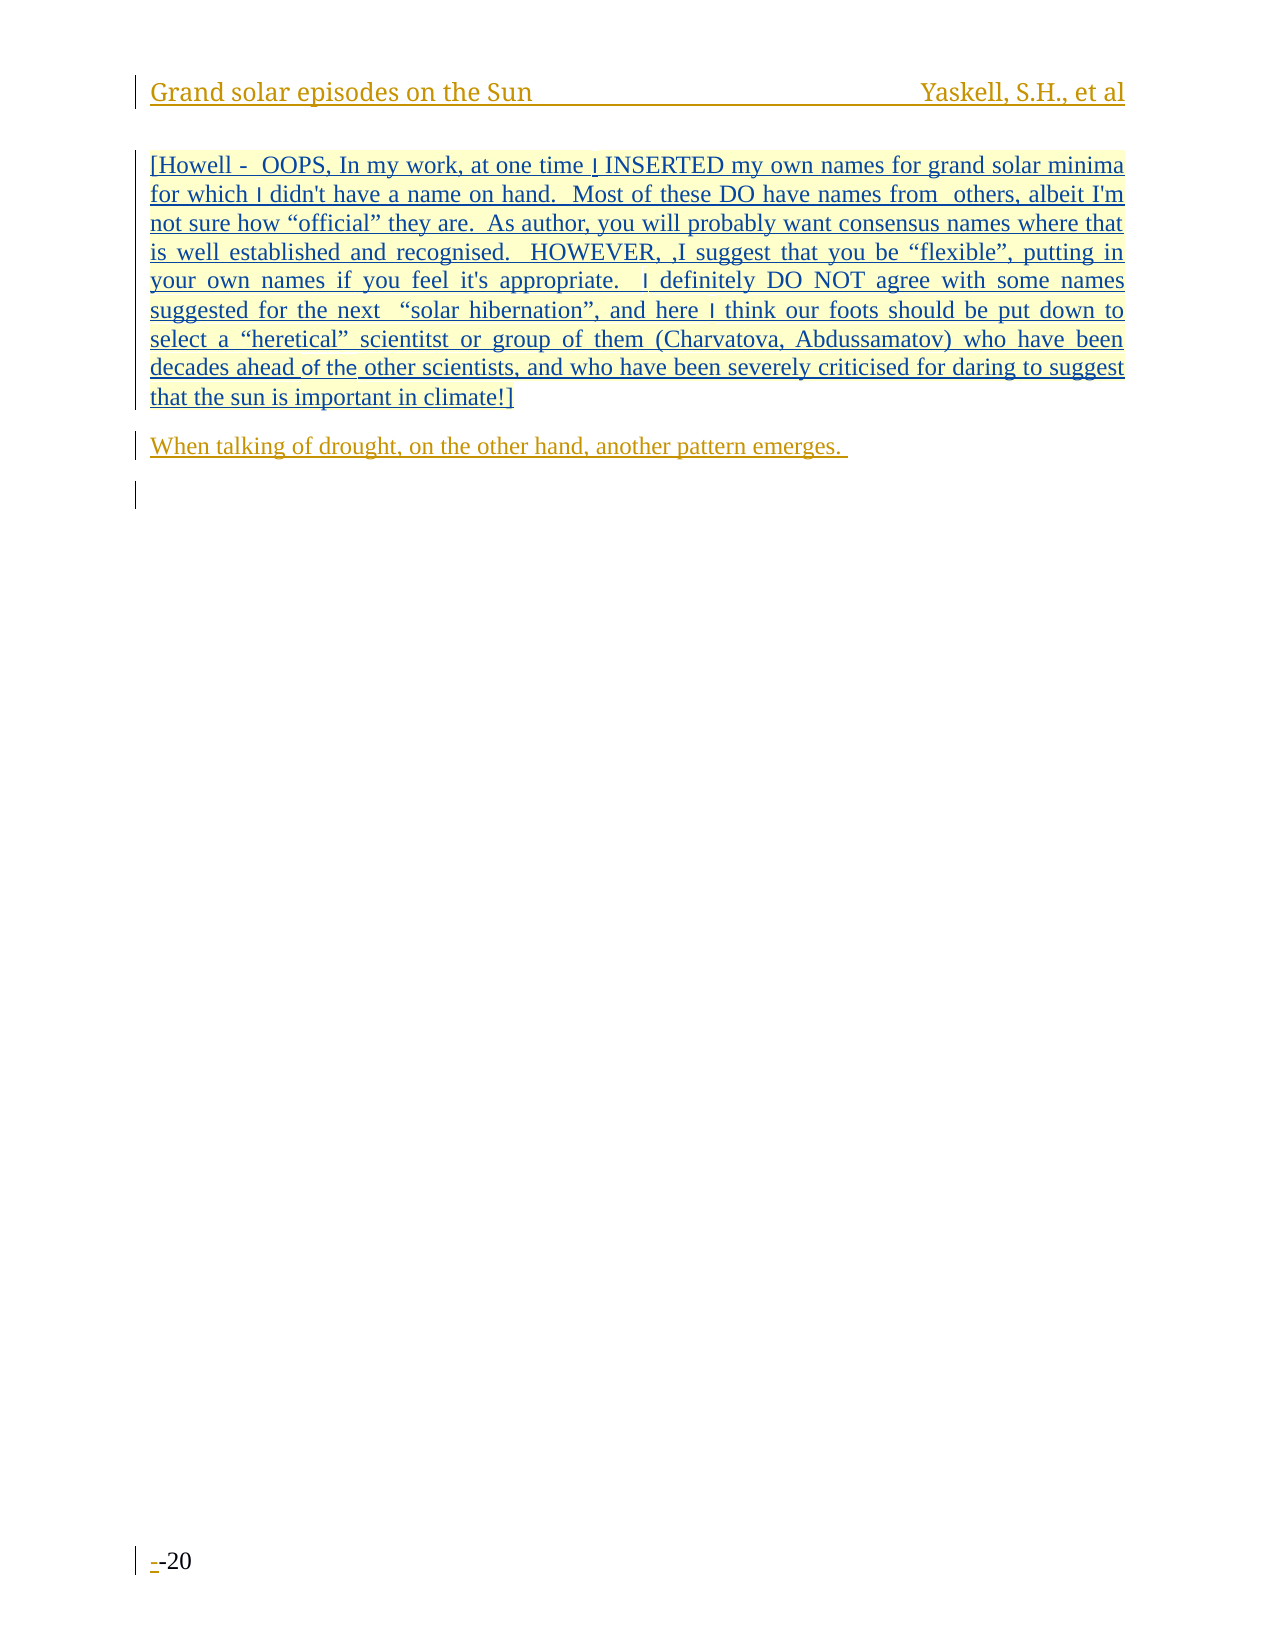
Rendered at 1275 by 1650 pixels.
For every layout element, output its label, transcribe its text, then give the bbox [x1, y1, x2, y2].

text that the sun is important in climate!] [150, 379, 1125, 410]
text not sure how “official” they are. As author, you will probably want consensus names where that is well established and recognised. HOWEVER, ,I suggest that you be “flexible”, putting in [150, 206, 1125, 262]
text When talking of drought, on the other hand, another pattern emerges. [150, 431, 1125, 460]
text select a “heretical” scientitst or group of them (Charvatova, Abdussamatov) who have been decades ahead of the other scientists, and who have been severely criticised for daring to suggest [150, 321, 1125, 378]
text suggested for the next “solar hibernation”, and here I think our foots should be put down to [150, 292, 1125, 320]
text [Howell - OOPS, In my work, at one time I INSERTED my own names for grand solar minima for which I didn't have a name on hand. Most of these DO have names from others, albeit I'm [150, 150, 1125, 204]
text your own names if you feel it's appropriate. I definitely DO NOT agree with some names [150, 263, 1125, 291]
